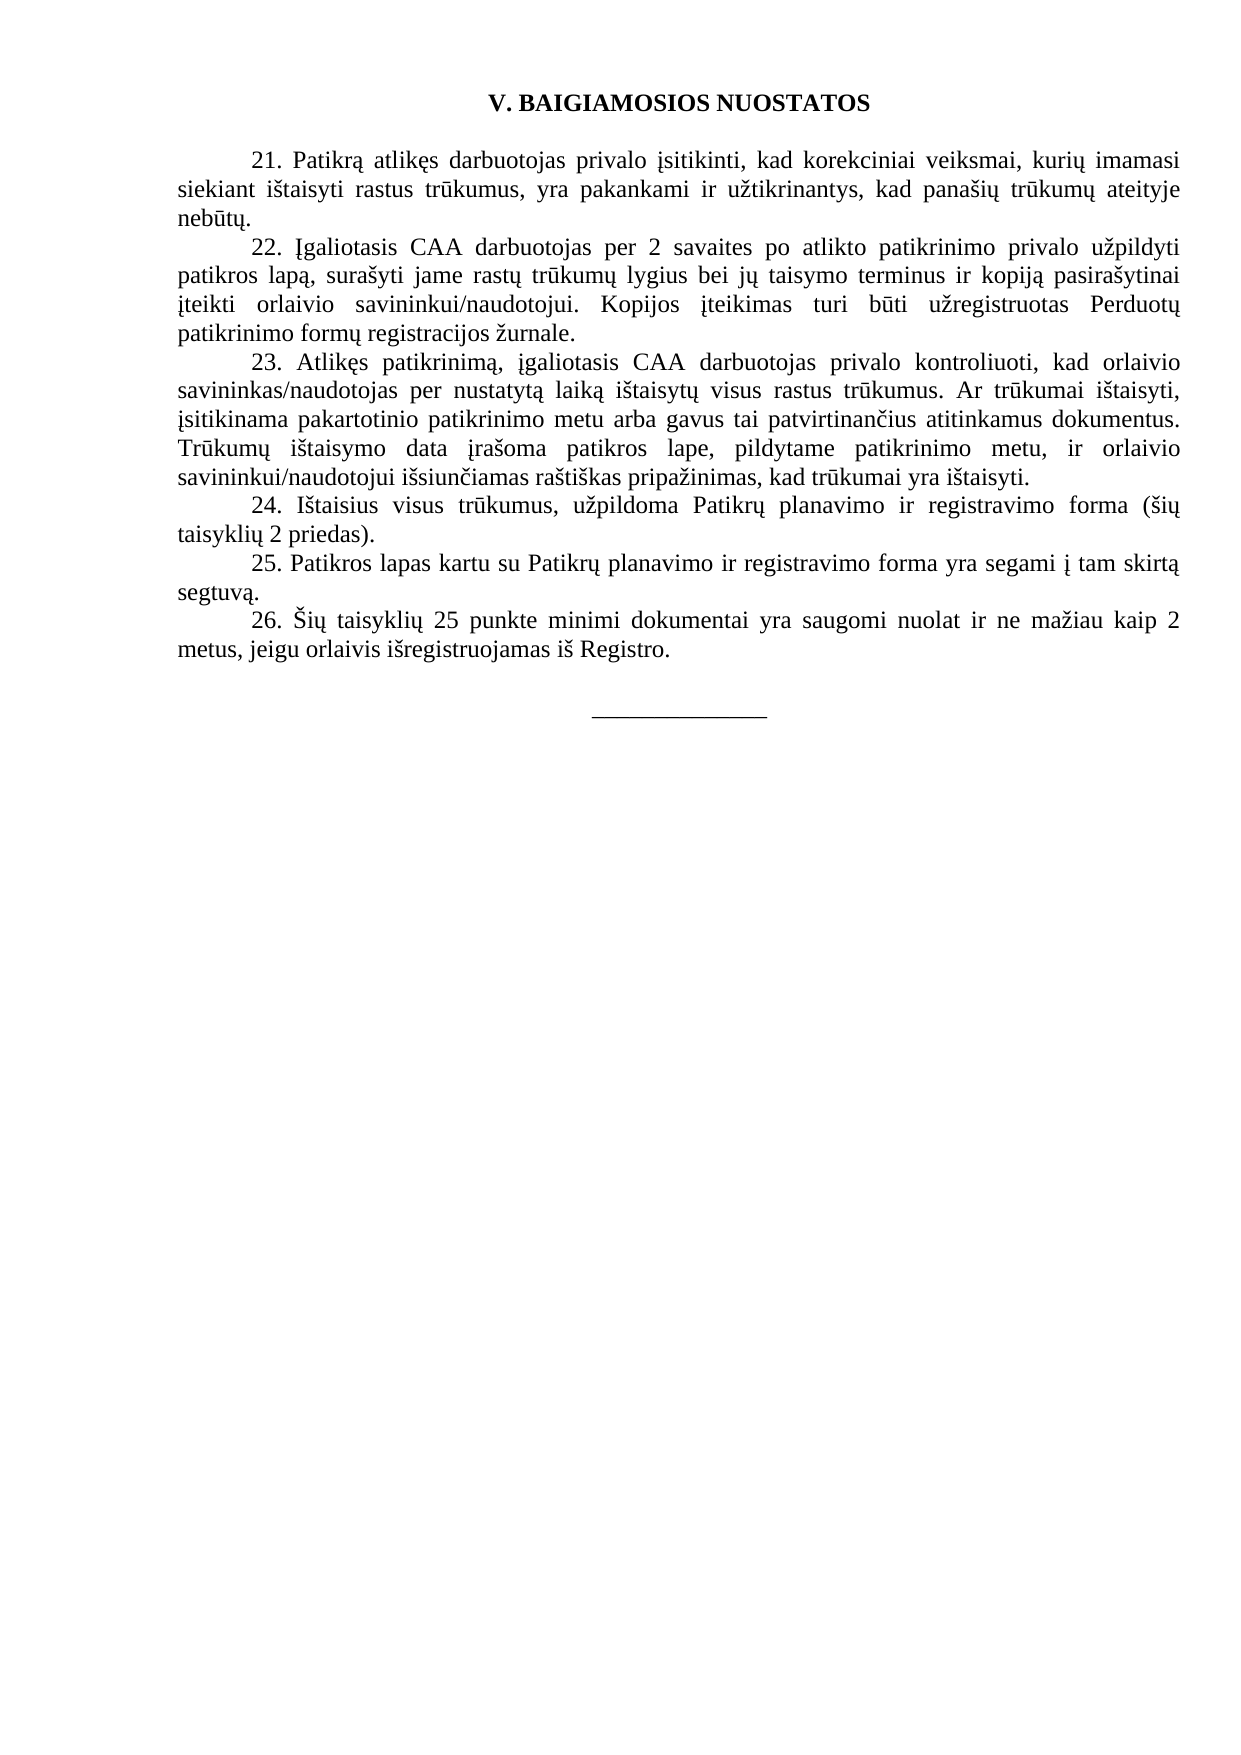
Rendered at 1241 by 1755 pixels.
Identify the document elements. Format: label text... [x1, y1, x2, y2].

text 22. Įgaliotasis CAA darbuotojas per 2 savaites po atlikto patikrinimo privalo užpildyti patikros lapą, surašyti jame rastų trūkumų lygius bei jų taisymo terminus ir kopiją pasirašytinai įteikti orlaivio savininkui/naudotojui. Kopijos įteikimas turi būti užregistruotas Perduotų patikrinimo formų registracijos žurnale. [177, 232, 1181, 347]
text 24. Ištaisius visus trūkumus, užpildoma Patikrų planavimo ir registravimo forma (šių taisyklių 2 priedas). [177, 490, 1181, 548]
text 23. Atlikęs patikrinimą, įgaliotasis CAA darbuotojas privalo kontroliuoti, kad orlaivio savininkas/naudotojas per nustatytą laiką ištaisytų visus rastus trūkumus. Ar trūkumai ištaisyti, įsitikinama pakartotinio patikrinimo metu arba gavus tai patvirtinančius atitinkamus dokumentus. Trūkumų ištaisymo data įrašoma patikros lape, pildytame patikrinimo metu, ir orlaivio savininkui/naudotojui išsiunčiamas raštiškas pripažinimas, kad trūkumai yra ištaisyti. [177, 347, 1181, 490]
text 25. Patikros lapas kartu su Patikrų planavimo ir registravimo forma yra segami į tam skirtą segtuvą. [177, 548, 1181, 605]
text ______________ [177, 692, 1181, 720]
text 21. Patikrą atlikęs darbuotojas privalo įsitikinti, kad korekciniai veiksmai, kurių imamasi siekiant ištaisyti rastus trūkumus, yra pakankami ir užtikrinantys, kad panašių trūkumų ateityje nebūtų. [177, 145, 1181, 232]
text V. BAIGIAMOSIOS NUOSTATOS [177, 88, 1181, 117]
text 26. Šių taisyklių 25 punkte minimi dokumentai yra saugomi nuolat ir ne mažiau kaip 2 metus, jeigu orlaivis išregistruojamas iš Registro. [177, 605, 1181, 663]
